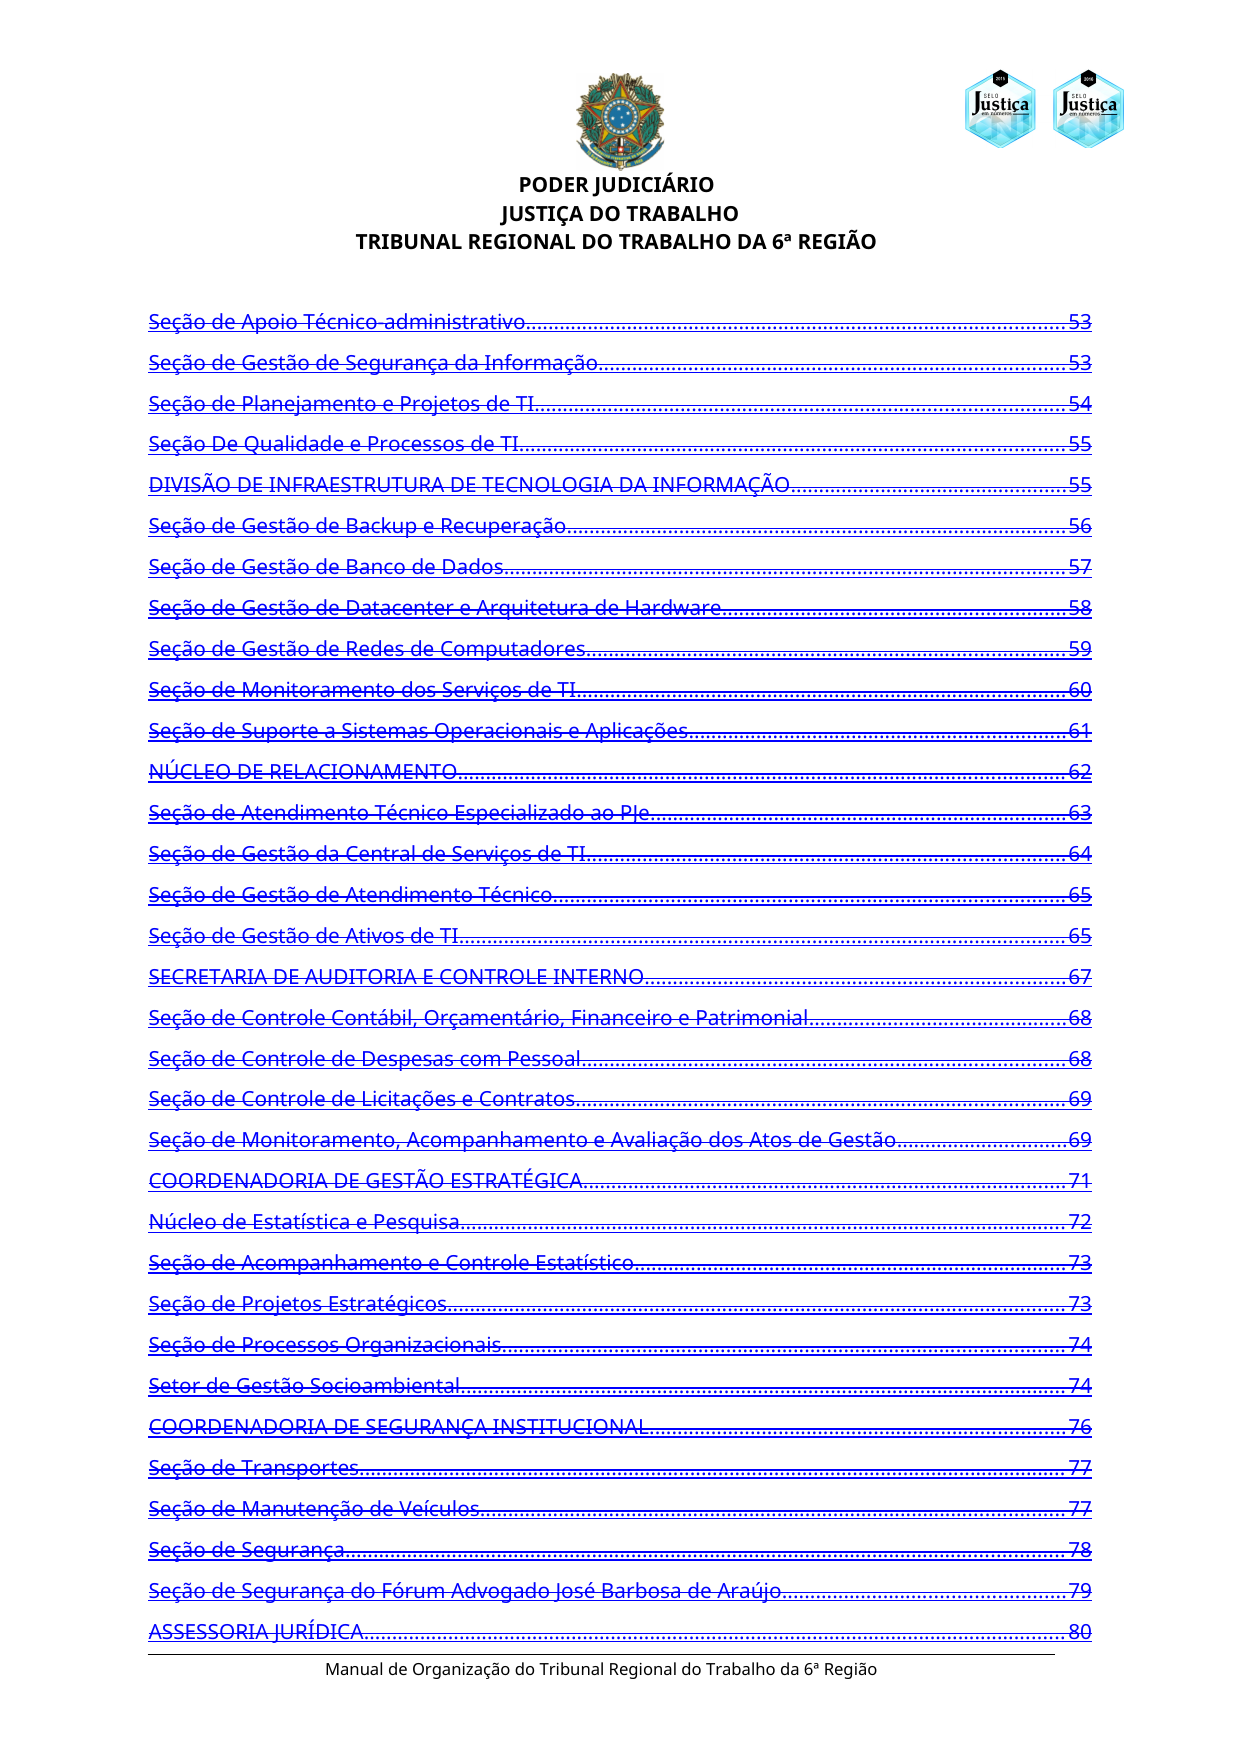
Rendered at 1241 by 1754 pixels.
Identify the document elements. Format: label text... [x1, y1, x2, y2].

text Núcleo de Estatística e Pesquisa 72 [418, 1225, 1092, 1232]
text Seção de Gestão de Banco de Dados 57 [174, 570, 1092, 577]
text Seção de Projetos Estratégicos 73 [148, 1289, 1092, 1306]
text Seção de Gestão da Central de Serviços de TI 64 [174, 857, 504, 863]
text Seção de Planejamento e Projetos de TI 54 [299, 406, 435, 413]
text COORDENADORIA DE GESTÃO ESTRATÉGICA 71 [148, 1166, 1092, 1183]
text [279, 1307, 405, 1313]
text ASSESSORIA JURÍDICA 80 [148, 1634, 276, 1641]
text Seção de Atendimento Técnico Especializado ao PJe 63 [148, 798, 1092, 814]
text Seção de Monitoramento dos Serviços de TI 60 [492, 693, 1092, 699]
text COORDENADORIA DE SEGURANÇA INSTITUCIONAL 76 [148, 1429, 467, 1436]
text Seção de Manutenção de Veículos 77 [332, 1512, 1092, 1518]
text Seção de Gestão de Ativos de TI 65 [148, 921, 1092, 937]
text Seção de Transportes 77 [148, 1453, 1092, 1469]
text Seção de Controle Contábil, Orçamentário, Financeiro e Patrimonial 68 [148, 1003, 1092, 1019]
text Seção de Segurança do Fórum Advogado José Barbosa de Araújo 79 [767, 1593, 1092, 1600]
text Seção De Qualidade e Processos de TI 55 [254, 447, 1092, 454]
text Seção de Gestão de Datacenter e Arquitetura de Hardware 58 [174, 611, 507, 617]
text Seção de Gestão da Central de Serviços de TI 64 [502, 857, 1092, 863]
text Seção de Monitoramento, Acompanhamento e Avaliação dos Atos de Gestão 69 [148, 1126, 1092, 1142]
text SECRETARIA DE AUDITORIA E CONTROLE INTERNO 67 [148, 962, 1092, 978]
text Seção de Controle de Despesas com Pessoal 68 [148, 1044, 1092, 1060]
text Seção de Acompanhamento e Controle Estatístico 73 [148, 1248, 1092, 1264]
text Seção de Controle de Licitações e Contratos 69 [414, 1102, 1092, 1109]
text DIVISÃO DE INFRAESTRUTURA DE TECNOLOGIA DA INFORMAÇÃO 55 [751, 488, 1092, 495]
text ASSESSORIA JURÍDICA 80 [148, 1617, 1092, 1633]
text Seção de Suporte a Sistemas Operacionais e Aplicações 61 [148, 716, 1092, 732]
text Seção de Controle de Licitações e Contratos 69 [148, 1084, 1092, 1101]
text Seção de Apoio Técnico-administrativo 53 [258, 324, 1092, 331]
text Seção de Gestão de Segurança da Informação 53 [566, 365, 1092, 372]
text Núcleo de Estatística e Pesquisa 72 [148, 1225, 416, 1232]
picture [576, 73, 665, 171]
text Seção de Acompanhamento e Controle Estatístico 73 [300, 1266, 1092, 1272]
text Seção de Controle Contábil, Orçamentário, Financeiro e Patrimonial 68 [174, 1020, 453, 1027]
text Seção de Gestão de Ativos de TI 65 [174, 938, 1092, 945]
text Seção De Qualidade e Processos de TI 55 [148, 429, 1092, 446]
text Seção de Gestão de Datacenter e Arquitetura de Hardware 58 [509, 611, 1092, 617]
text Seção de Transportes 77 [174, 1471, 297, 1477]
text Seção de Gestão de Atendimento Técnico 65 [148, 880, 1092, 896]
text Seção de Manutenção de Veículos 77 [174, 1512, 334, 1518]
text [489, 652, 1092, 658]
text Setor de Gestão Socioambiental 74 [148, 1388, 1092, 1395]
text Seção de Gestão de Backup e Recuperação 56 [535, 529, 1092, 536]
text NÚCLEO DE RELACIONAMENTO 62 [148, 774, 1092, 781]
text Seção de Transportes 77 [299, 1471, 1092, 1477]
text Seção de Gestão de Backup e Recuperação 56 [174, 529, 406, 536]
text SECRETARIA DE AUDITORIA E CONTROLE INTERNO 67 [148, 979, 1092, 986]
text [407, 1307, 1092, 1313]
text Seção de Gestão de Segurança da Informação 53 [430, 365, 568, 372]
text Seção de Manutenção de Veículos 77 [148, 1494, 1092, 1510]
text Seção de Segurança 78 [174, 1553, 273, 1559]
text ASSESSORIA JURÍDICA 80 [278, 1634, 1092, 1641]
text Seção de Atendimento Técnico Especializado ao PJe 63 [636, 816, 1092, 822]
text Seção de Gestão de Atendimento Técnico 65 [174, 898, 1092, 904]
text Seção de Controle de Licitações e Contratos 69 [174, 1102, 417, 1109]
text COORDENADORIA DE SEGURANÇA INSTITUCIONAL 76 [148, 1412, 1092, 1428]
text COORDENADORIA DE SEGURANÇA INSTITUCIONAL 76 [464, 1430, 1092, 1436]
text Seção de Apoio Técnico-administrativo 53 [148, 307, 1092, 323]
text Seção de Gestão de Segurança da Informação 53 [174, 365, 377, 372]
text Núcleo de Estatística e Pesquisa 72 [148, 1207, 1092, 1224]
text Seção de Segurança do Fórum Advogado José Barbosa de Araújo 79 [559, 1593, 765, 1600]
text Seção de Suporte a Sistemas Operacionais e Aplicações 61 [646, 734, 1092, 740]
text Seção de Gestão de Banco de Dados 57 [148, 552, 1092, 569]
text DIVISÃO DE INFRAESTRUTURA DE TECNOLOGIA DA INFORMAÇÃO 55 [148, 488, 755, 495]
text Seção de Processos Organizacionais 74 [148, 1330, 1092, 1346]
text [174, 652, 487, 658]
text Seção de Processos Organizacionais 74 [380, 1348, 1092, 1354]
text Seção de Segurança 78 [326, 1553, 1092, 1559]
text Seção de Planejamento e Projetos de TI 54 [437, 406, 1092, 413]
text Seção de Segurança 78 [148, 1535, 1092, 1551]
text Setor de Gestão Socioambiental 74 [148, 1371, 1092, 1387]
text Seção de Monitoramento, Acompanhamento e Avaliação dos Atos de Gestão 69 [671, 1143, 1092, 1150]
picture [964, 69, 1124, 148]
text Seção de Gestão de Redes de Computadores 59 [148, 634, 1092, 651]
text Seção de Gestão da Central de Serviços de TI 64 [148, 839, 1092, 855]
text Seção de Planejamento e Projetos de TI 54 [148, 389, 1092, 405]
text Seção de Segurança do Fórum Advogado José Barbosa de Araújo 79 [148, 1576, 1092, 1592]
text Seção de Gestão de Backup e Recuperação 56 [148, 511, 1092, 528]
text Seção de Planejamento e Projetos de TI 54 [174, 406, 297, 413]
text Seção de Processos Organizacionais 74 [174, 1348, 378, 1354]
text Seção de Atendimento Técnico Especializado ao PJe 63 [174, 816, 477, 822]
text Seção de Monitoramento dos Serviços de TI 60 [148, 675, 1092, 691]
text COORDENADORIA DE GESTÃO ESTRATÉGICA 71 [148, 1184, 1092, 1191]
text Seção de Monitoramento, Acompanhamento e Avaliação dos Atos de Gestão 69 [174, 1143, 464, 1150]
text DIVISÃO DE INFRAESTRUTURA DE TECNOLOGIA DA INFORMAÇÃO 55 [148, 471, 1092, 487]
text NÚCLEO DE RELACIONAMENTO 62 [148, 757, 1092, 773]
text Seção de Controle de Despesas com Pessoal 68 [402, 1061, 1092, 1068]
text Seção de Segurança do Fórum Advogado José Barbosa de Araújo 79 [326, 1593, 509, 1600]
text Seção de Gestão de Segurança da Informação 53 [148, 348, 1092, 364]
text Seção de Monitoramento dos Serviços de TI 60 [174, 693, 494, 699]
text Seção de Controle de Despesas com Pessoal 68 [174, 1061, 400, 1068]
text Seção de Gestão de Datacenter e Arquitetura de Hardware 58 [148, 593, 1092, 609]
text Seção de Controle Contábil, Orçamentário, Financeiro e Patrimonial 68 [451, 1020, 1092, 1027]
text Seção de Monitoramento, Acompanhamento e Avaliação dos Atos de Gestão 69 [466, 1143, 674, 1150]
